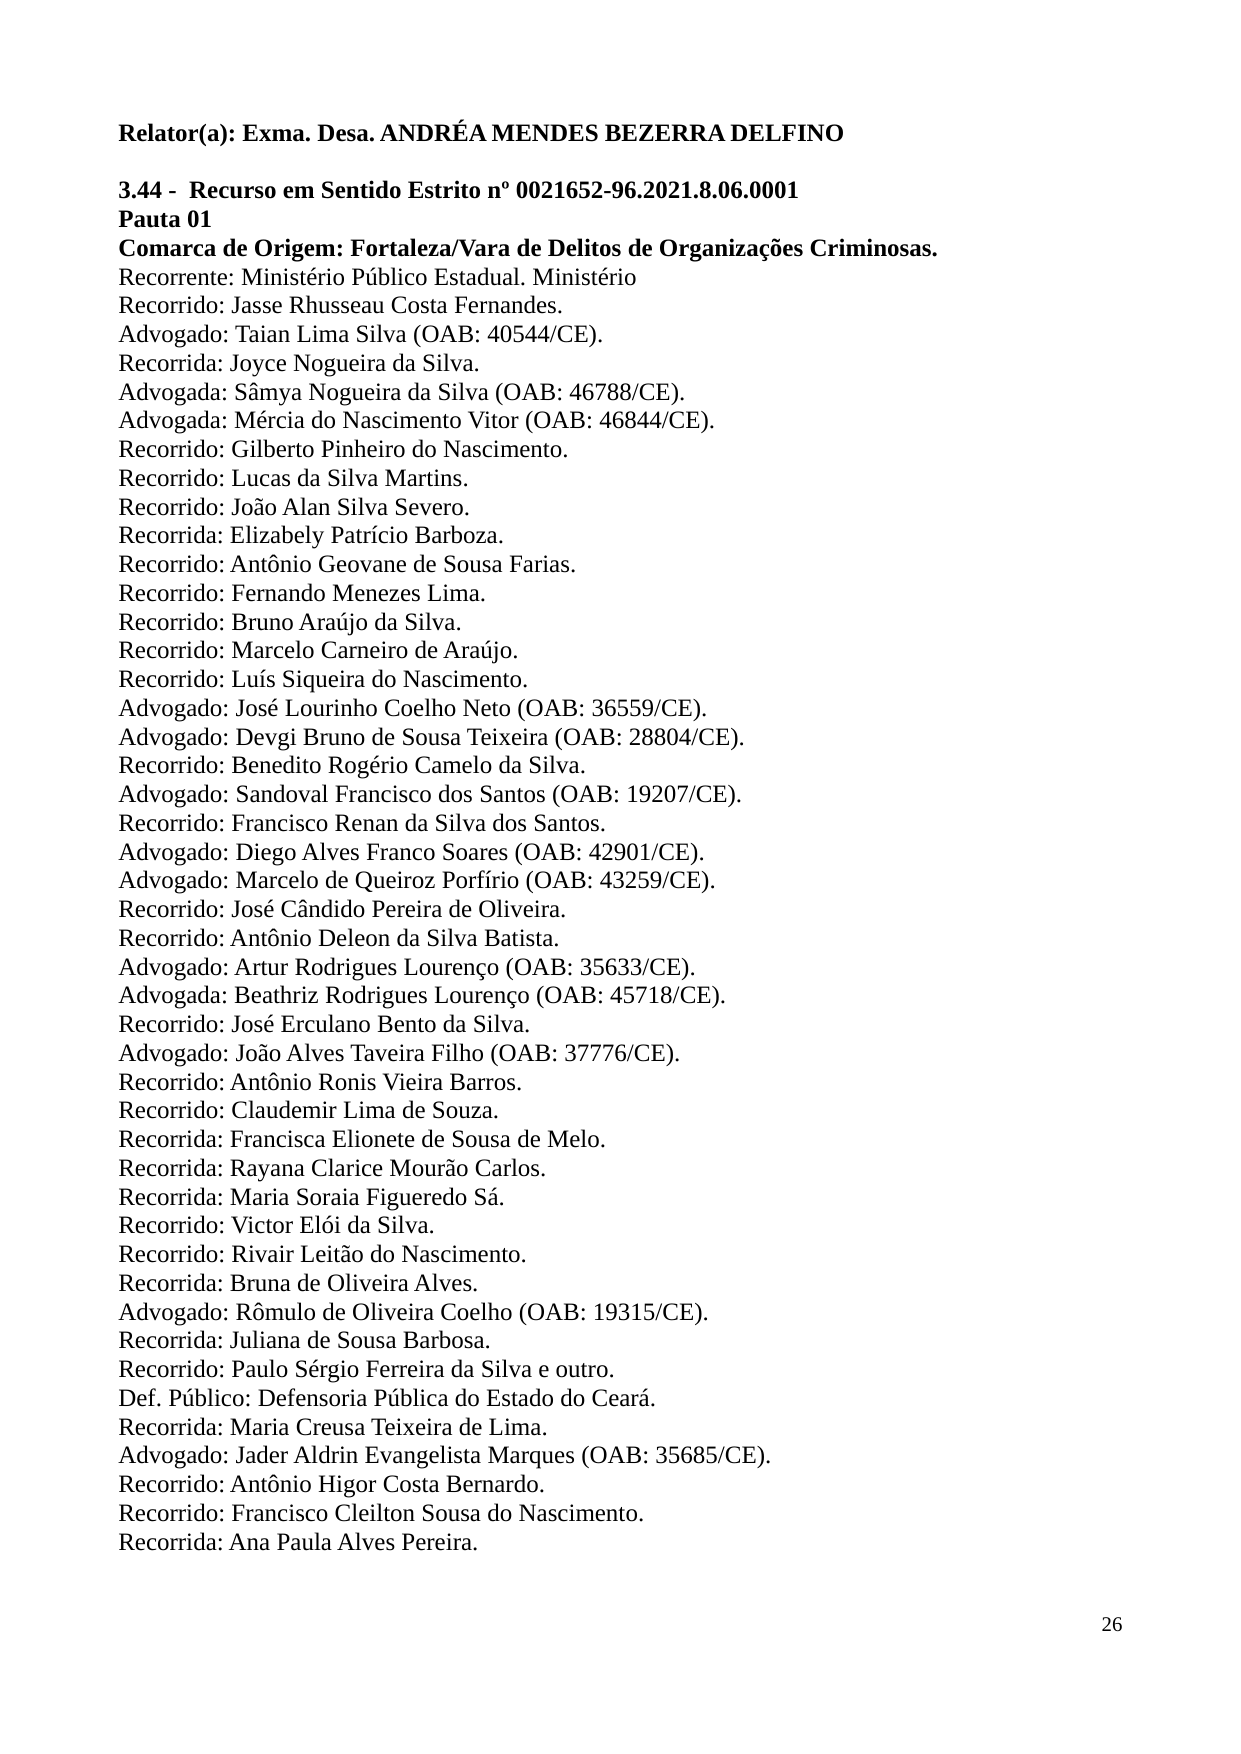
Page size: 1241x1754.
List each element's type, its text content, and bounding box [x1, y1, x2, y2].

text Recorrido: Bruno Araújo da Silva. [118, 607, 1122, 636]
text Recorrido: Antônio Higor Costa Bernardo. [118, 1469, 1122, 1498]
text Recorrido: Claudemir Lima de Souza. [118, 1096, 1122, 1124]
text Recorrido: Antônio Deleon da Silva Batista. [118, 923, 1122, 952]
text Recorrido: Francisco Cleilton Sousa do Nascimento. [118, 1498, 1122, 1527]
text Advogada: Sâmya Nogueira da Silva (OAB: 46788/CE). [118, 377, 1122, 406]
text Advogado: José Lourinho Coelho Neto (OAB: 36559/CE). [118, 693, 1122, 722]
text Advogado: Artur Rodrigues Lourenço (OAB: 35633/CE). [118, 952, 1122, 981]
text Recorrida: Elizabely Patrício Barboza. [118, 521, 1122, 549]
text Recorrido: Jasse Rhusseau Costa Fernandes. [118, 291, 1122, 319]
text Recorrida: Ana Paula Alves Pereira. [118, 1527, 1122, 1556]
text Advogado: Devgi Bruno de Sousa Teixeira (OAB: 28804/CE). [118, 722, 1122, 751]
text Advogada: Mércia do Nascimento Vitor (OAB: 46844/CE). [118, 406, 1122, 434]
text Recorrido: Lucas da Silva Martins. [118, 463, 1122, 492]
text Advogado: Taian Lima Silva (OAB: 40544/CE). [118, 319, 1122, 348]
text Pauta 01 [118, 204, 1122, 233]
text Recorrida: Joyce Nogueira da Silva. [118, 348, 1122, 377]
text Recorrido: Marcelo Carneiro de Araújo. [118, 636, 1122, 664]
text Recorrido: Fernando Menezes Lima. [118, 578, 1122, 607]
text Advogado: Rômulo de Oliveira Coelho (OAB: 19315/CE). [118, 1297, 1122, 1326]
text Advogado: Marcelo de Queiroz Porfírio (OAB: 43259/CE). [118, 866, 1122, 894]
text Advogado: João Alves Taveira Filho (OAB: 37776/CE). [118, 1038, 1122, 1067]
text Recorrido: Paulo Sérgio Ferreira da Silva e outro. [118, 1354, 1122, 1383]
text Def. Público: Defensoria Pública do Estado do Ceará. [118, 1383, 1122, 1412]
text Recorrida: Bruna de Oliveira Alves. [118, 1268, 1122, 1297]
text Recorrido: João Alan Silva Severo. [118, 492, 1122, 521]
text Relator(a): Exma. Desa. ANDRÉA MENDES BEZERRA DELFINO [118, 118, 1122, 147]
text Advogado: Sandoval Francisco dos Santos (OAB: 19207/CE). [118, 779, 1122, 808]
text Recorrida: Maria Creusa Teixeira de Lima. [118, 1412, 1122, 1441]
text Recorrido: Rivair Leitão do Nascimento. [118, 1239, 1122, 1268]
text Recorrido: Luís Siqueira do Nascimento. [118, 664, 1122, 693]
text 3.44 - Recurso em Sentido Estrito nº 0021652-96.2021.8.06.0001 [118, 176, 1122, 204]
text Recorrido: Gilberto Pinheiro do Nascimento. [118, 434, 1122, 463]
text Recorrido: Antônio Geovane de Sousa Farias. [118, 549, 1122, 578]
text Recorrido: José Erculano Bento da Silva. [118, 1009, 1122, 1038]
text Recorrido: José Cândido Pereira de Oliveira. [118, 894, 1122, 923]
text Recorrido: Victor Elói da Silva. [118, 1211, 1122, 1239]
text Recorrida: Rayana Clarice Mourão Carlos. [118, 1153, 1122, 1182]
text Advogado: Jader Aldrin Evangelista Marques (OAB: 35685/CE). [118, 1441, 1122, 1469]
text Recorrido: Benedito Rogério Camelo da Silva. [118, 751, 1122, 779]
text Recorrida: Juliana de Sousa Barbosa. [118, 1326, 1122, 1354]
text Recorrida: Francisca Elionete de Sousa de Melo. [118, 1124, 1122, 1153]
text Recorrente: Ministério Público Estadual. Ministério [118, 262, 1122, 291]
text Recorrido: Francisco Renan da Silva dos Santos. [118, 808, 1122, 837]
text Recorrida: Maria Soraia Figueredo Sá. [118, 1182, 1122, 1211]
text Comarca de Origem: Fortaleza/Vara de Delitos de Organizações Criminosas. [118, 233, 1122, 262]
text Advogado: Diego Alves Franco Soares (OAB: 42901/CE). [118, 837, 1122, 866]
text Recorrido: Antônio Ronis Vieira Barros. [118, 1067, 1122, 1096]
text Advogada: Beathriz Rodrigues Lourenço (OAB: 45718/CE). [118, 981, 1122, 1009]
